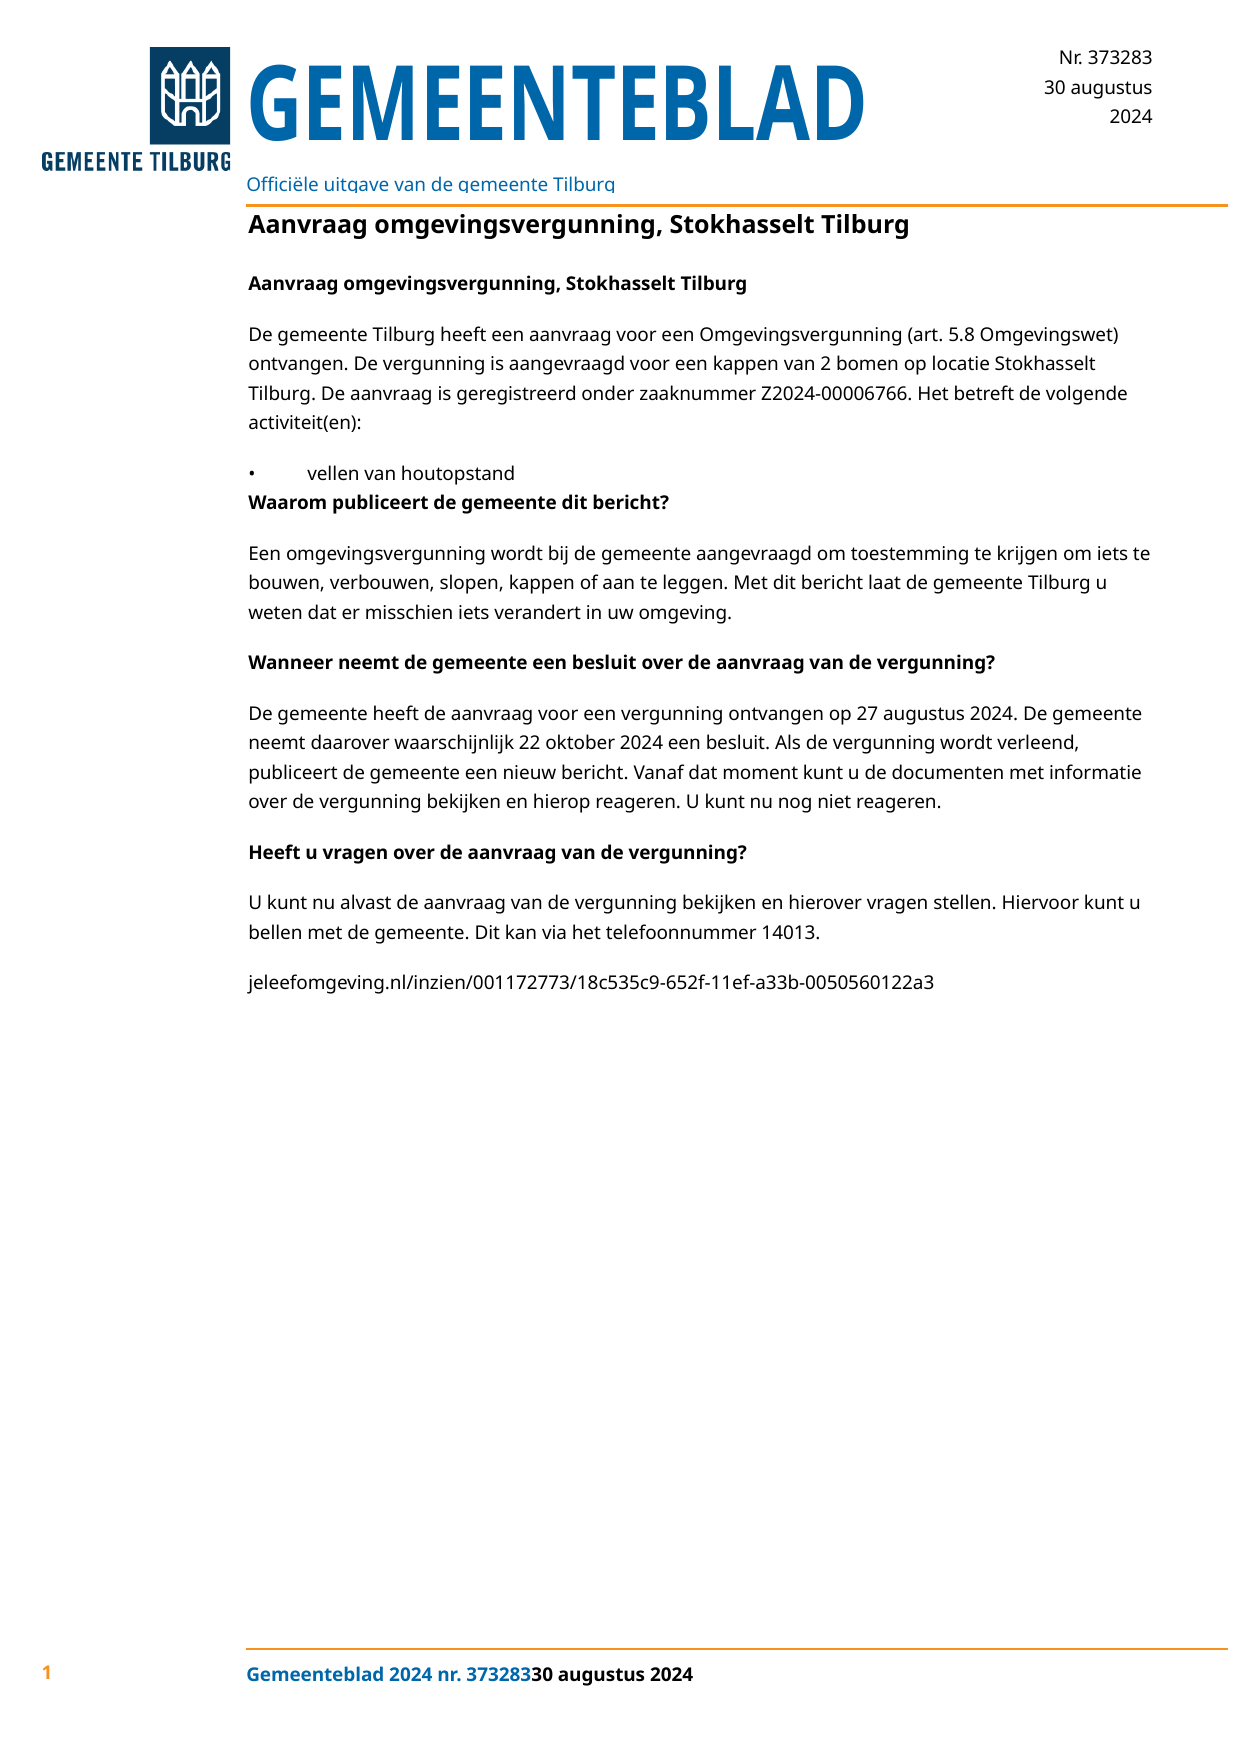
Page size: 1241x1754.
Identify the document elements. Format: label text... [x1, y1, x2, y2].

text U kunt nu alvast de aanvraag van de vergunning bekijken en hierover vragen stellen. Hiervoor kunt u bellen met de gemeente. Dit kan via het telefoonnummer 14013. [248, 889, 1152, 945]
picture [41, 47, 231, 172]
list vellen van houtopstand [248, 460, 1152, 486]
text Waarom publiceert de gemeente dit bericht? [248, 489, 1152, 515]
text De gemeente Tilburg heeft een aanvraag voor een Omgevingsvergunning (art. 5.8 Omgevingswet) ontvangen. De vergunning is aangevraagd voor een kappen van 2 bomen op locatie Stokhasselt Tilburg. De aanvraag is geregistreerd onder zaaknummer Z2024-00006766. Het betreft de volgende activiteit(en): [248, 321, 1152, 435]
text jeleefomgeving.nl/inzien/001172773/18c535c9-652f-11ef-a33b-0050560122a3 [248, 969, 1152, 995]
text Wanneer neemt de gemeente een besluit over de aanvraag van de vergunning? [248, 649, 1152, 675]
text Aanvraag omgevingsvergunning, Stokhasselt Tilburg [248, 207, 1152, 241]
text De gemeente heeft de aanvraag voor een vergunning ontvangen op 27 augustus 2024. De gemeente neemt daarover waarschijnlijk 22 oktober 2024 een besluit. Als de vergunning wordt verleend, publiceert de gemeente een nieuw bericht. Vanaf dat moment kunt u de documenten met informatie over de vergunning bekijken en hierop reageren. U kunt nu nog niet reageren. [248, 700, 1152, 814]
text Aanvraag omgevingsvergunning, Stokhasselt Tilburg [248, 270, 1152, 296]
text Heeft u vragen over de aanvraag van de vergunning? [248, 839, 1152, 865]
text Een omgevingsvergunning wordt bij de gemeente aangevraagd om toestemming te krijgen om iets te bouwen, verbouwen, slopen, kappen of aan te leggen. Met dit bericht laat de gemeente Tilburg u weten dat er misschien iets verandert in uw omgeving. [248, 540, 1152, 625]
